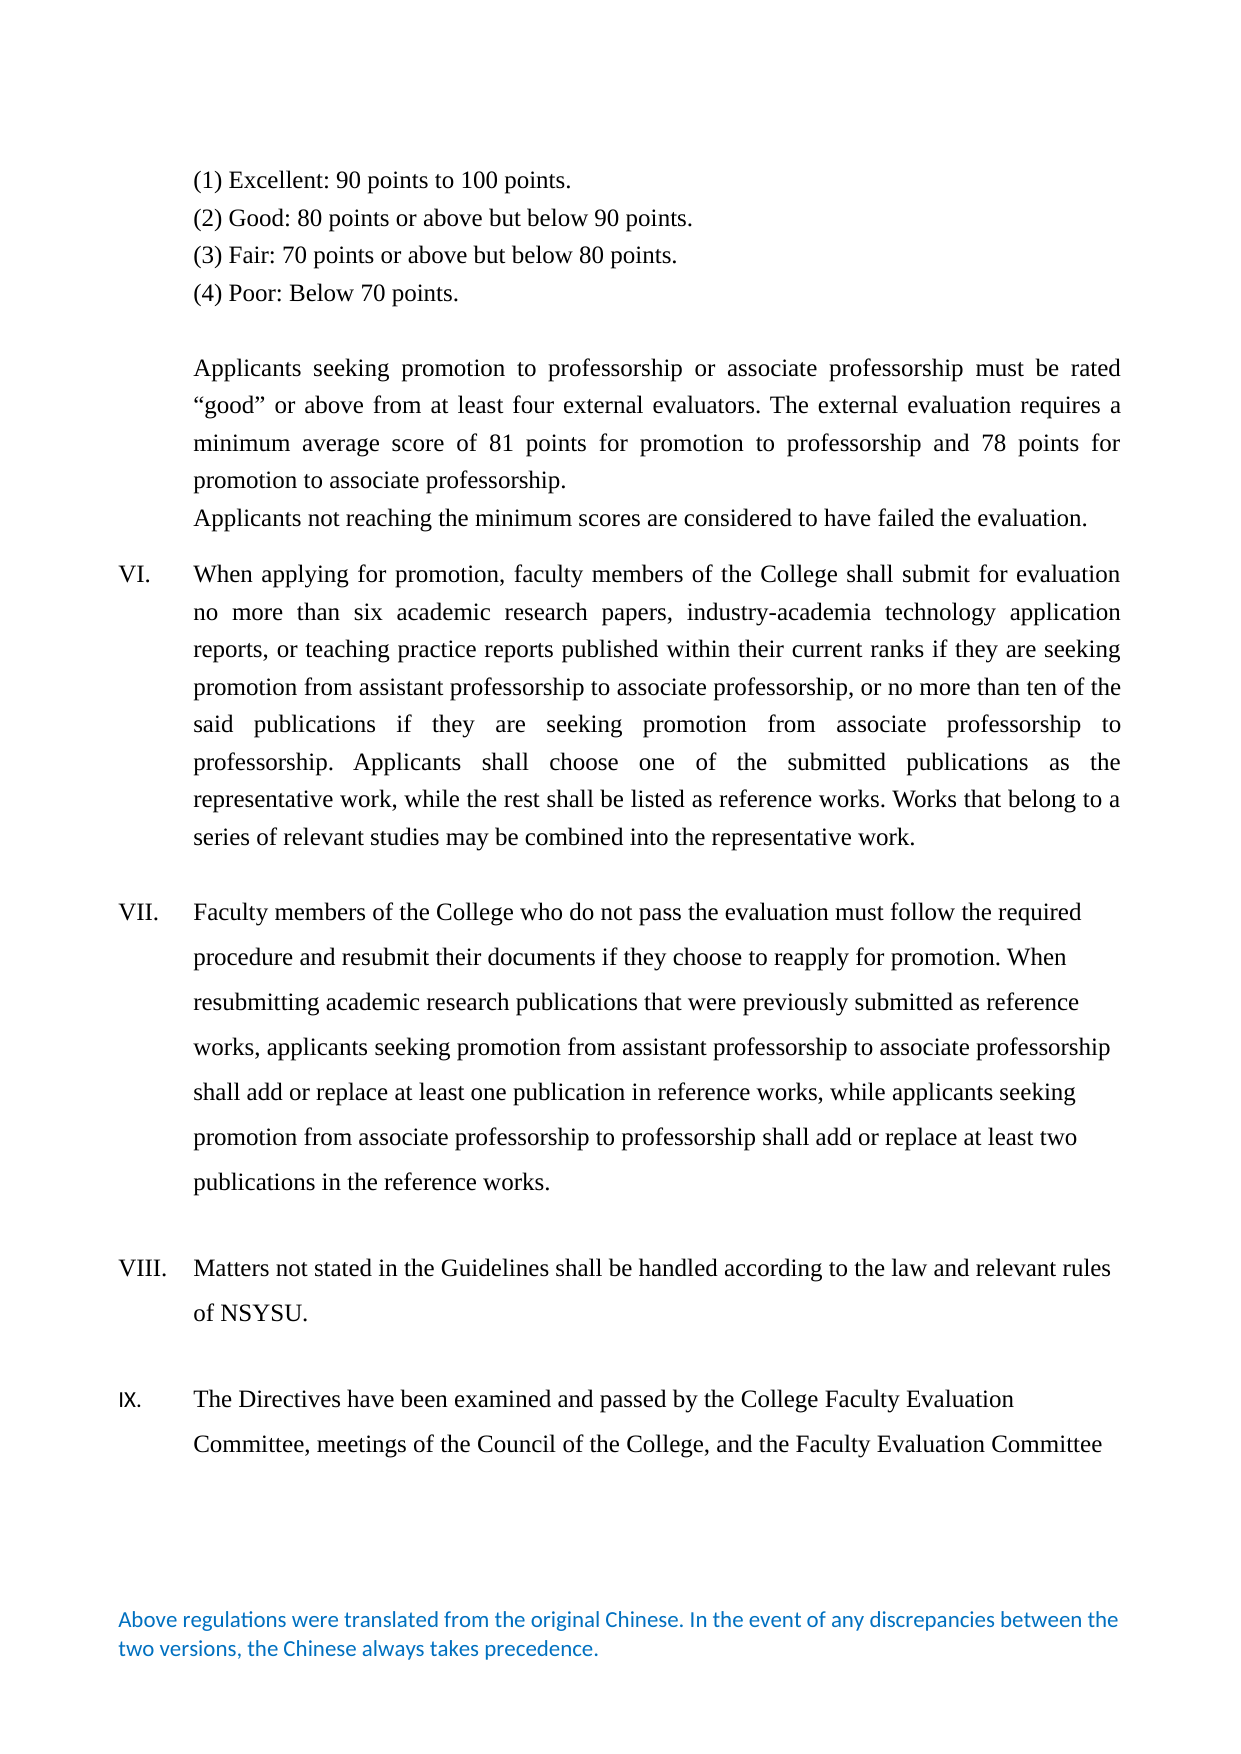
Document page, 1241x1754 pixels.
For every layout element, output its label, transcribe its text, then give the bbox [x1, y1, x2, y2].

list Matters not stated in the Guidelines shall be handled according to the law and relevant rules of NSYSU. [118, 1249, 1122, 1331]
list The Directives have been examined and passed by the College Faculty Evaluation Committee, meetings of the Council of the College, and the Faculty Evaluation Committee [118, 1380, 1122, 1463]
text (4) Poor: Below 70 points. [193, 273, 1122, 311]
text Applicants not reaching the minimum scores are considered to have failed the evaluation. [193, 498, 1122, 536]
text (1) Excellent: 90 points to 100 points. [193, 161, 1122, 198]
list When applying for promotion, faculty members of the College shall submit for evaluation no more than six academic research papers, industry-academia technology application reports, or teaching practice reports published within their current ranks if they are seeking promotion from assistant professorship to associate professorship, or no more than ten of the said publications if they are seeking promotion from associate professorship to professorship. Applicants shall choose one of the submitted publications as the representative work, while the rest shall be listed as reference works. Works that belong to a series of relevant studies may be combined into the representative work. [118, 555, 1122, 855]
list Faculty members of the College who do not pass the evaluation must follow the required procedure and resubmit their documents if they choose to reapply for promotion. When resubmitting academic research publications that were previously submitted as reference works, applicants seeking promotion from assistant professorship to associate professorship shall add or replace at least one publication in reference works, while applicants seeking promotion from associate professorship to professorship shall add or replace at least two publications in the reference works. [118, 892, 1122, 1200]
text (3) Fair: 70 points or above but below 80 points. [193, 236, 1122, 273]
text (2) Good: 80 points or above but below 90 points. [193, 198, 1122, 236]
text Applicants seeking promotion to professorship or associate professorship must be rated “good” or above from at least four external evaluators. The external evaluation requires a minimum average score of 81 points for promotion to professorship and 78 points for promotion to associate professorship. [193, 348, 1122, 498]
